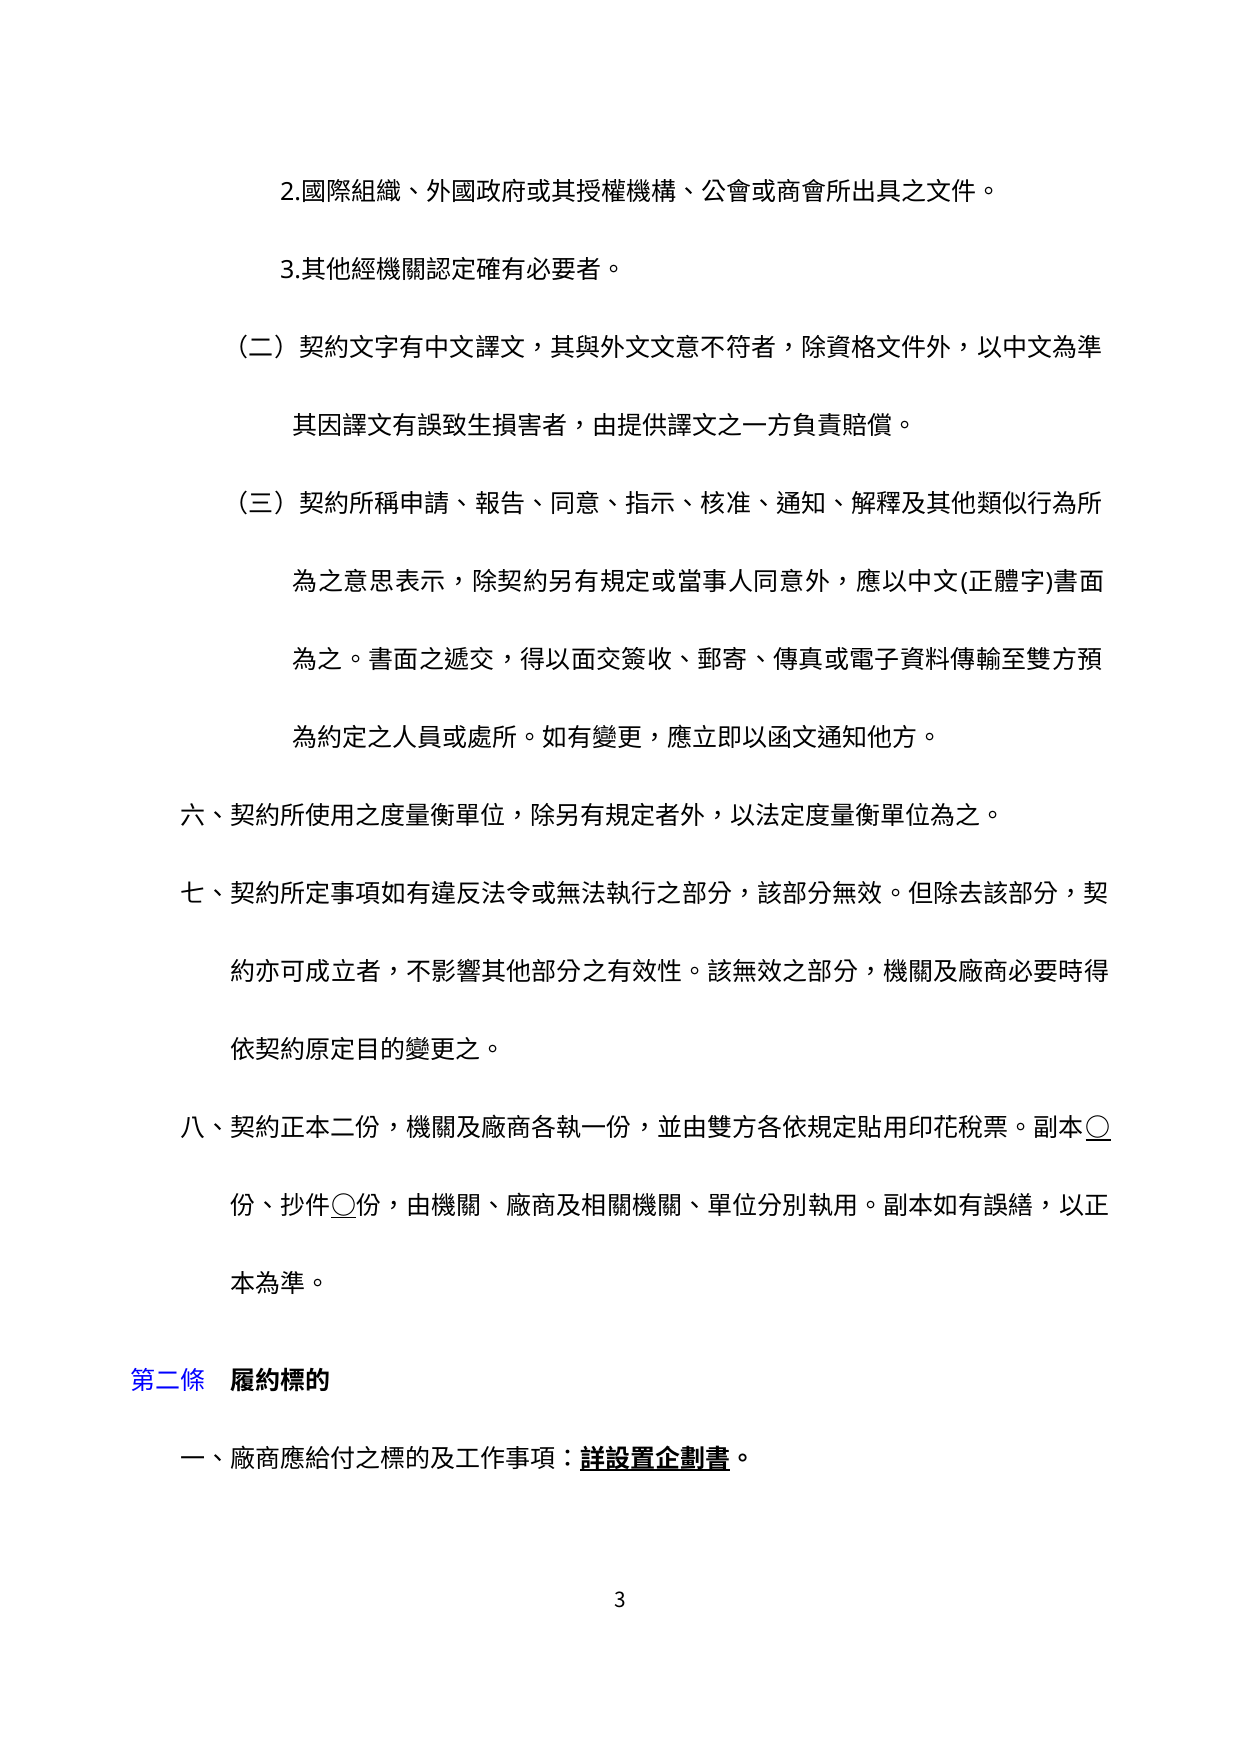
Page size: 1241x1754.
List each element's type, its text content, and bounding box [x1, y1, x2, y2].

text 六、契約所使用之度量衡單位，除另有規定者外，以法定度量衡單位為之。 [130, 775, 1110, 853]
text 八、契約正本二份，機關及廠商各執一份，並由雙方各依規定貼用印花稅票。副本○份、抄件○份，由機關、廠商及相關機關、單位分別執用。副本如有誤繕，以正本為準。 [180, 1087, 1110, 1321]
text （二）契約文字有中文譯文，其與外文文意不符者，除資格文件外，以中文為準。其因譯文有誤致生損害者，由提供譯文之一方負責賠償。 [224, 307, 1104, 463]
text 七、契約所定事項如有違反法令或無法執行之部分，該部分無效。但除去該部分，契約亦可成立者，不影響其他部分之有效性。該無效之部分，機關及廠商必要時得依契約原定目的變更之。 [180, 853, 1110, 1087]
text 2.國際組織、外國政府或其授權機構、公會或商會所出具之文件。 [280, 151, 1104, 228]
text 一、廠商應給付之標的及工作事項：詳設置企劃書。 [180, 1418, 1110, 1496]
text （三）契約所稱申請、報告、同意、指示、核准、通知、解釋及其他類似行為所為之意思表示，除契約另有規定或當事人同意外，應以中文(正體字)書面為之。書面之遞交，得以面交簽收、郵寄、傳真或電子資料傳輸至雙方預為約定之人員或處所。如有變更，應立即以函文通知他方。 [224, 463, 1104, 775]
subtitle 履約標的 [130, 1339, 1110, 1418]
text 3.其他經機關認定確有必要者。 [130, 228, 1104, 307]
